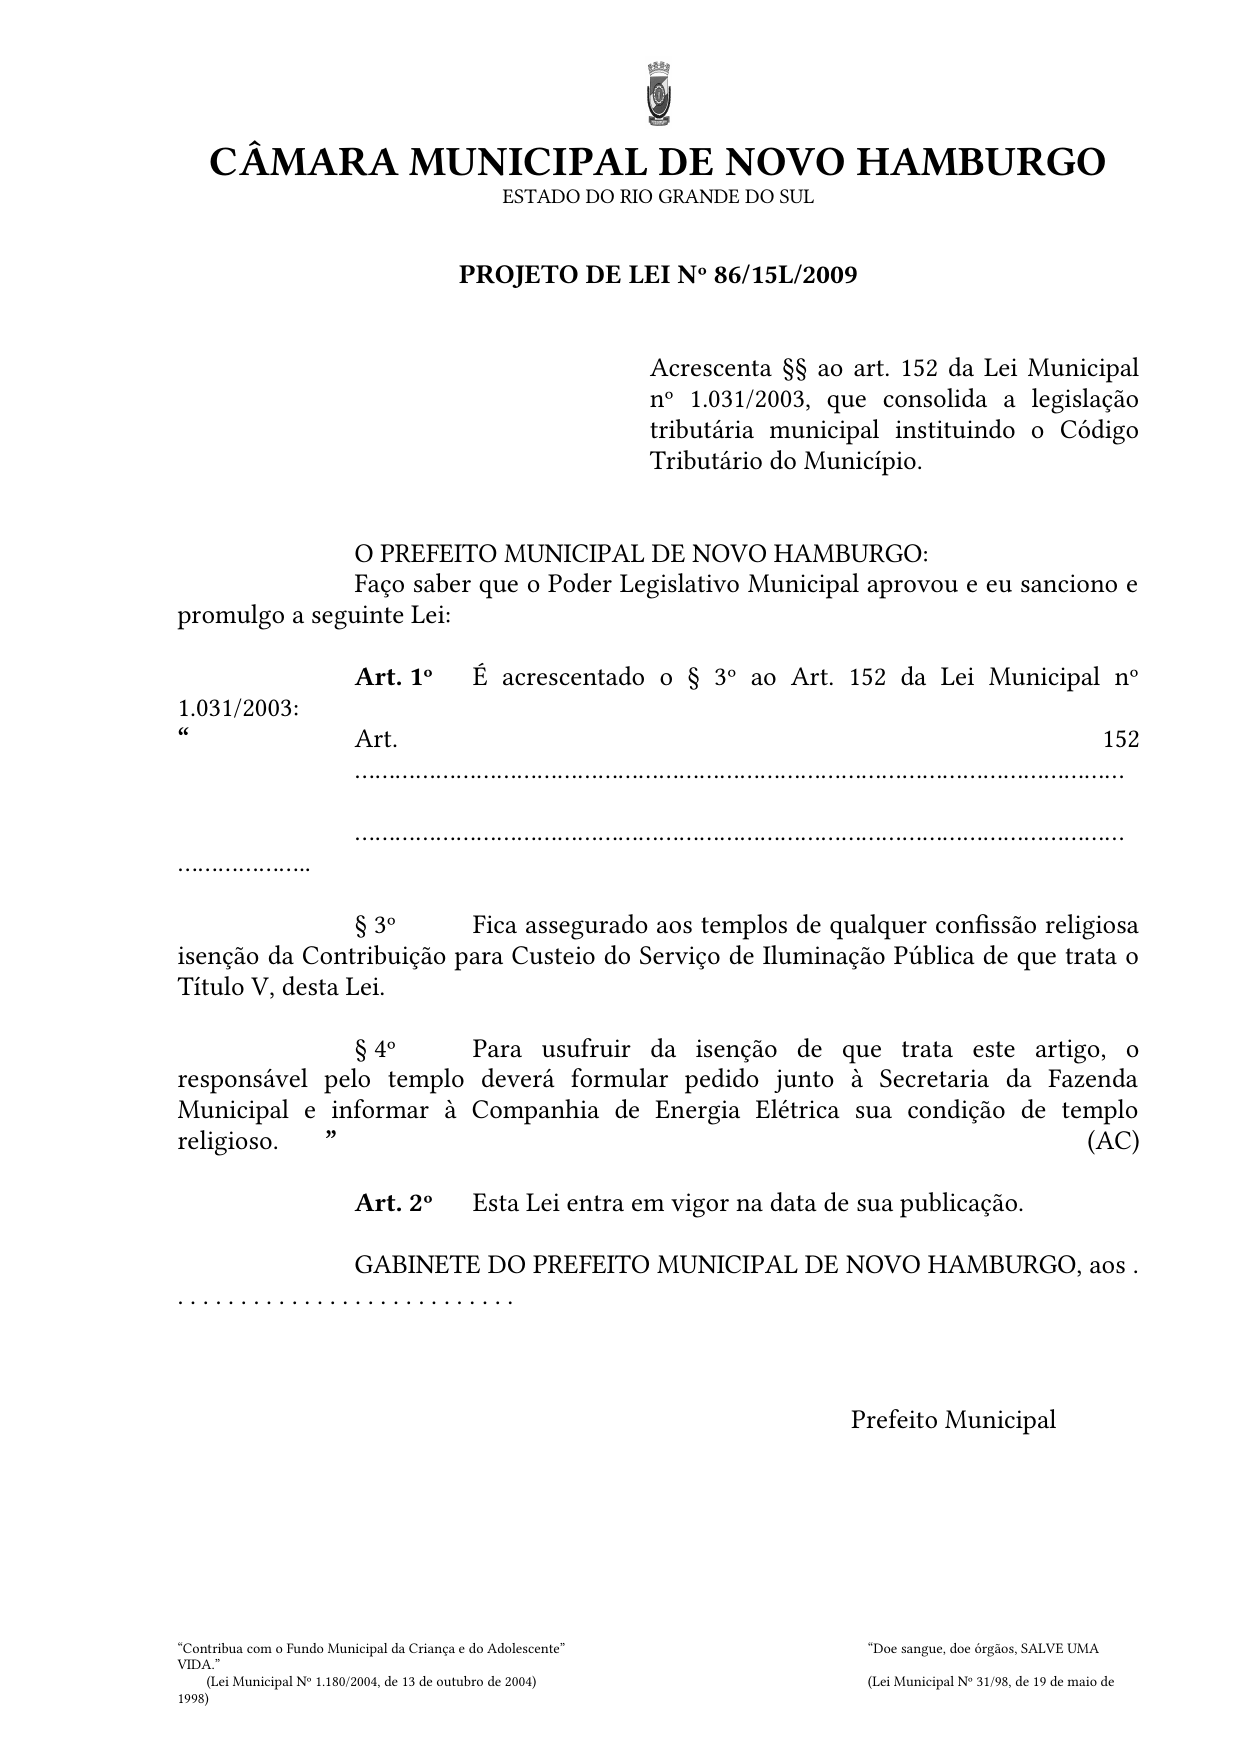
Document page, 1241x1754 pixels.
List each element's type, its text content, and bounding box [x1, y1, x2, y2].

text ...................................................................................................................................... [177, 816, 1140, 878]
text O PREFEITO MUNICIPAL DE NOVO HAMBURGO: [177, 538, 1140, 569]
text Art. 2º Esta Lei entra em vigor na data de sua publicação. [177, 1187, 1140, 1218]
text GABINETE DO PREFEITO MUNICIPAL DE NOVO HAMBURGO, aos . . . . . . . . . . . . . . . . . . . . . . . . . . . . [177, 1249, 1140, 1311]
text PROJETO DE LEI Nº 86/15L/2009 [177, 259, 1140, 290]
text “ Art. 152 .................................................................................................................. [177, 723, 1140, 785]
text § 3º Fica assegurado aos templos de qualquer confissão religiosa isenção da Contribuição para Custeio do Serviço de Iluminação Pública de que trata o Título V, desta Lei. [177, 909, 1140, 1002]
text § 4º Para usufruir da isenção de que trata este artigo, o responsável pelo templo deverá formular pedido junto à Secretaria da Fazenda Municipal e informar à Companhia de Energia Elétrica sua condição de templo religioso. ” (AC) [177, 1033, 1140, 1187]
text Art. 1º É acrescentado o § 3º ao Art. 152 da Lei Municipal nº 1.031/2003: [177, 661, 1140, 723]
text Acrescenta §§ ao art. 152 da Lei Municipal nº 1.031/2003, que consolida a legislação tributária municipal instituindo o Código Tributário do Município. [649, 352, 1140, 476]
text Prefeito Municipal [768, 1404, 1140, 1435]
text Faço saber que o Poder Legislativo Municipal aprovou e eu sanciono e promulgo a seguinte Lei: [177, 569, 1140, 631]
